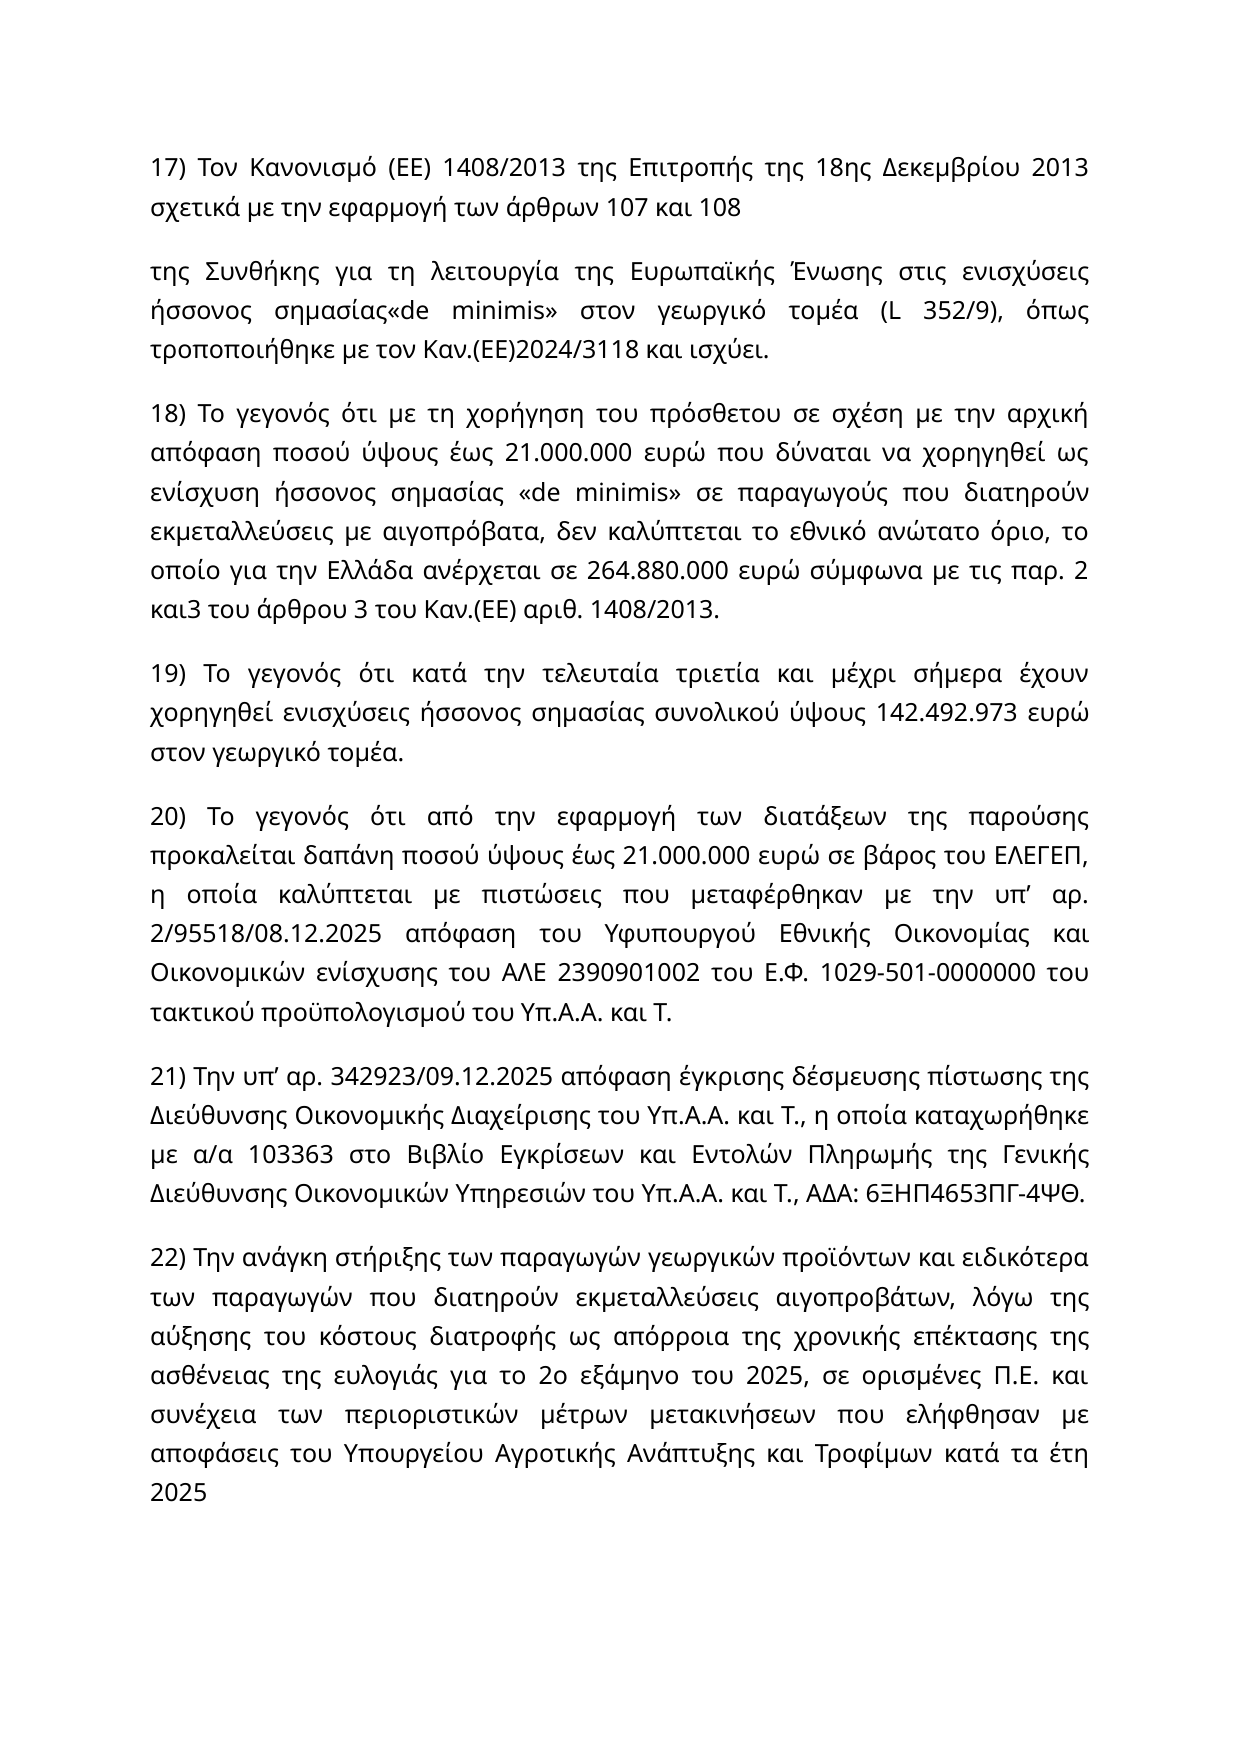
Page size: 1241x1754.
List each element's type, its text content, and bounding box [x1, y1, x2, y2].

text 20) Το γεγονός ότι από την εφαρμογή των διατάξεων της παρούσης προκαλείται δαπάνη ποσού ύψους έως 21.000.000 ευρώ σε βάρος του ΕΛΕΓΕΠ, η οποία καλύπτεται με πιστώσεις που μεταφέρθηκαν με την υπ’ αρ. 2/95518/08.12.2025 απόφαση του Υφυπουργού Εθνικής Οικονομίας και Οικονομικών ενίσχυσης του ΑΛΕ 2390901002 του Ε.Φ. 1029-501-0000000 του τακτικού προϋπολογισμού του Υπ.Α.Α. και Τ. [150, 798, 1090, 1028]
text 22) Την ανάγκη στήριξης των παραγωγών γεωργικών προϊόντων και ειδικότερα των παραγωγών που διατηρούν εκμεταλλεύσεις αιγοπροβάτων, λόγω της αύξησης του κόστους διατροφής ως απόρροια της χρονικής επέκτασης της ασθένειας της ευλογιάς για το 2ο εξάμηνο του 2025, σε ορισμένες Π.Ε. και συνέχεια των περιοριστικών μέτρων μετακινήσεων που ελήφθησαν με αποφάσεις του Υπουργείου Αγροτικής Ανάπτυξης και Τροφίμων κατά τα έτη 2025 [150, 1240, 1090, 1509]
text 21) Την υπ’ αρ. 342923/09.12.2025 απόφαση έγκρισης δέσμευσης πίστωσης της Διεύθυνσης Οικονομικής Διαχείρισης του Υπ.Α.Α. και Τ., η οποία καταχωρήθηκε με α/α 103363 στο Βιβλίο Εγκρίσεων και Εντολών Πληρωμής της Γενικής Διεύθυνσης Οικονομικών Υπηρεσιών του Υπ.Α.Α. και Τ., ΑΔΑ: 6ΞΗΠ4653ΠΓ-4ΨΘ. [150, 1058, 1090, 1210]
text 18) Το γεγονός ότι με τη χορήγηση του πρόσθετου σε σχέση με την αρχική απόφαση ποσού ύψους έως 21.000.000 ευρώ που δύναται να χορηγηθεί ως ενίσχυση ήσσονος σημασίας «de minimis» σε παραγωγούς που διατηρούν εκμεταλλεύσεις με αιγοπρόβατα, δεν καλύπτεται το εθνικό ανώτατο όριο, το οποίο για την Ελλάδα ανέρχεται σε 264.880.000 ευρώ σύμφωνα με τις παρ. 2 και3 του άρθρου 3 του Καν.(ΕΕ) αριθ. 1408/2013. [150, 396, 1090, 626]
text της Συνθήκης για τη λειτουργία της Ευρωπαϊκής Ένωσης στις ενισχύσεις ήσσονος σημασίας«de minimis» στον γεωργικό τομέα (L 352/9), όπως τροποποιήθηκε με τον Καν.(ΕΕ)2024/3118 και ισχύει. [150, 253, 1090, 366]
text 17) Τον Κανονισμό (ΕΕ) 1408/2013 της Επιτροπής της 18ης Δεκεμβρίου 2013 σχετικά με την εφαρμογή των άρθρων 107 και 108 [150, 150, 1090, 223]
text 19) To γεγονός ότι κατά την τελευταία τριετία και μέχρι σήμερα έχουν χορηγηθεί ενισχύσεις ήσσονος σημασίας συνολικού ύψους 142.492.973 ευρώ στον γεωργικό τομέα. [150, 656, 1090, 768]
